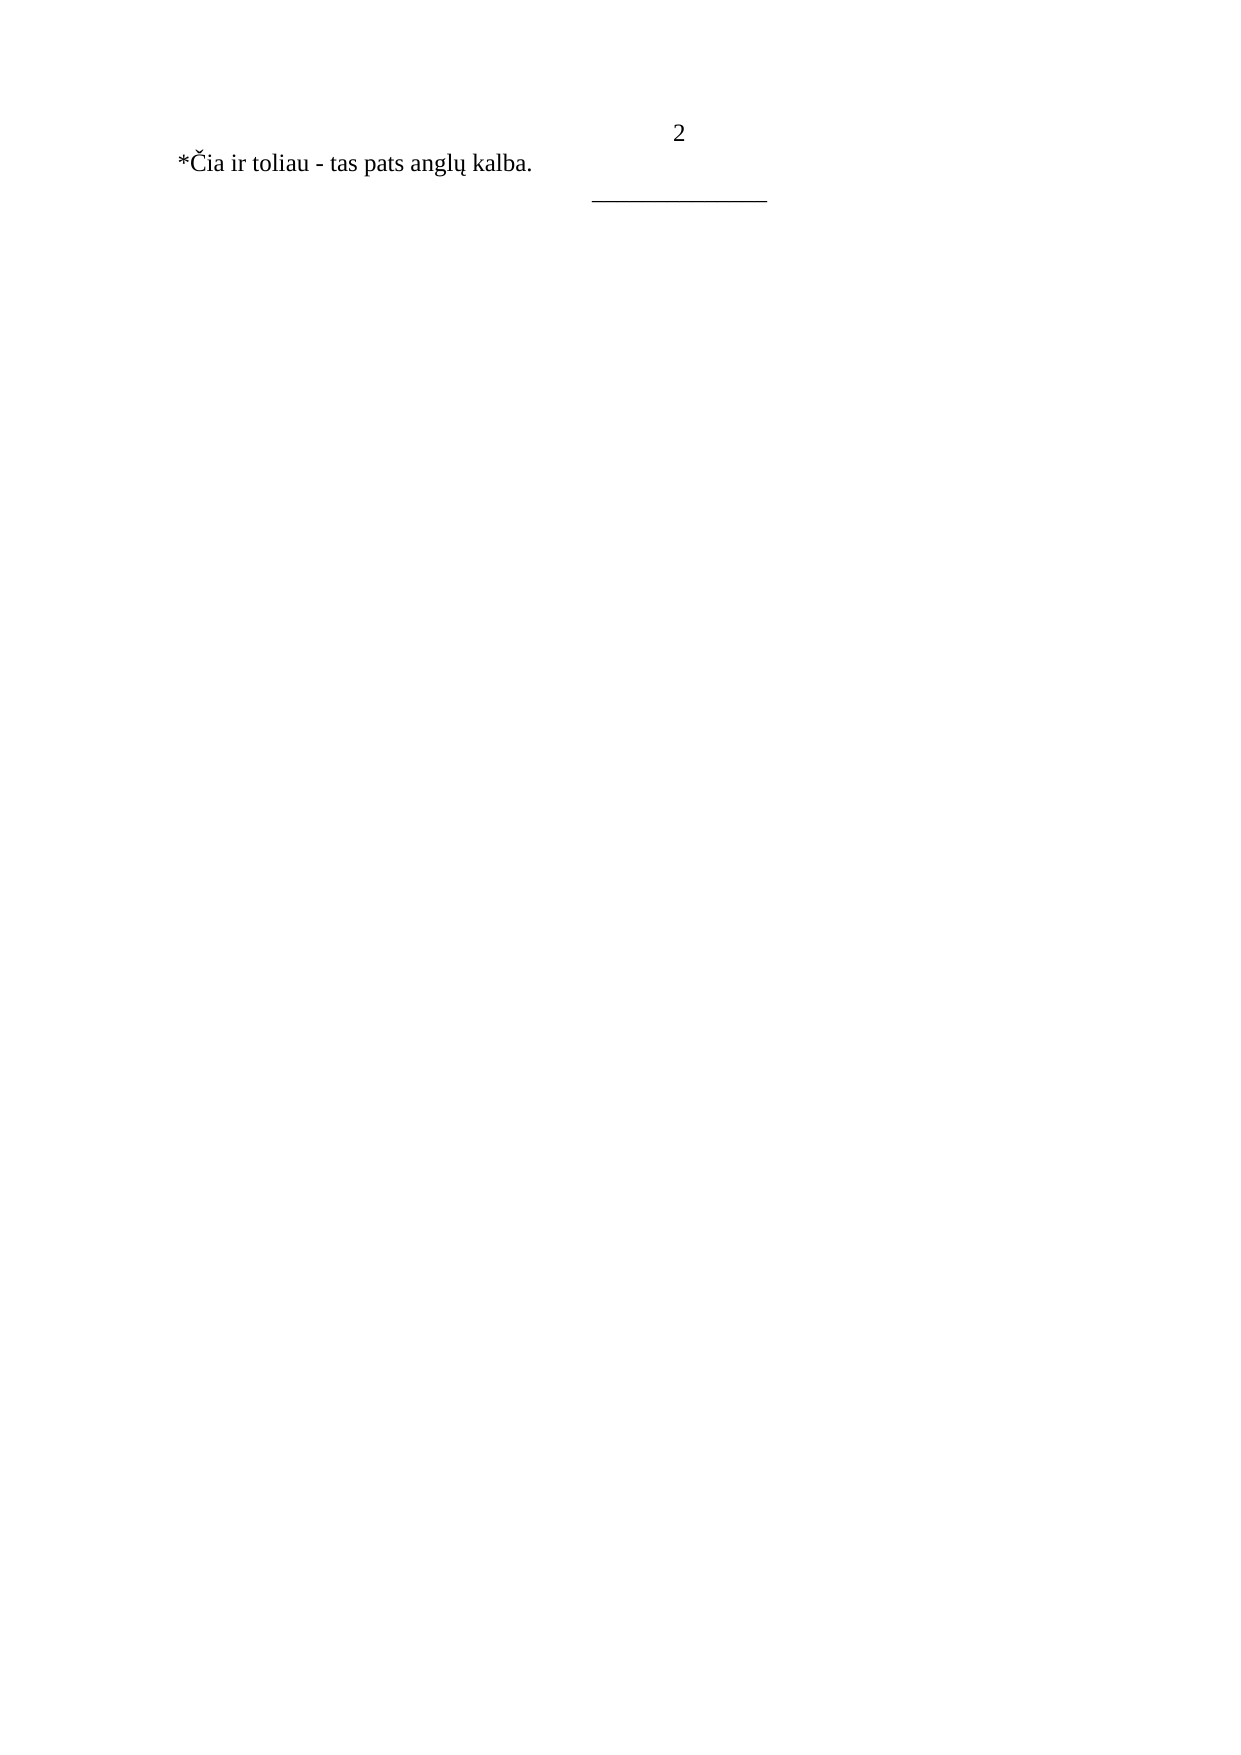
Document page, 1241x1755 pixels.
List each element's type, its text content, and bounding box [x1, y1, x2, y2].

text ______________ [177, 176, 1181, 205]
text *Čia ir toliau - tas pats anglų kalba. [177, 148, 1181, 176]
